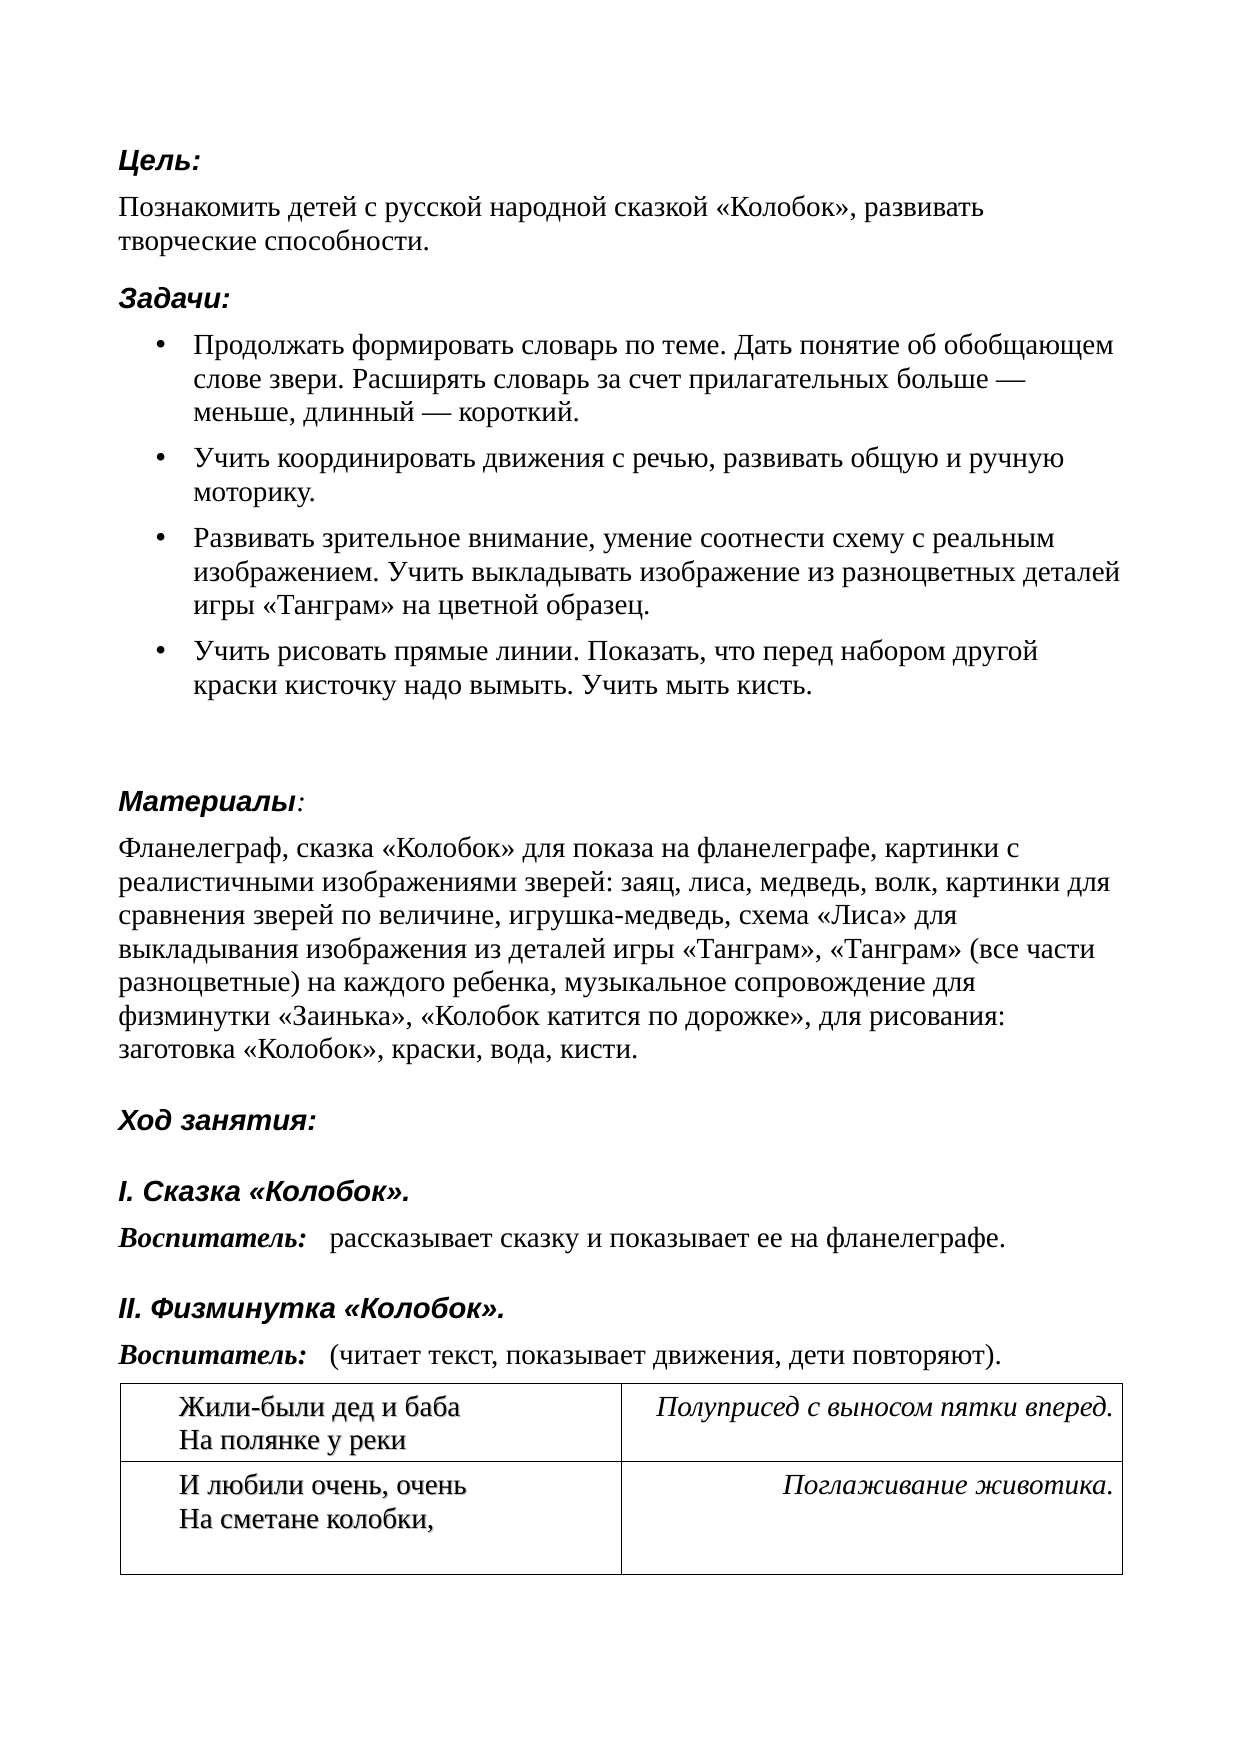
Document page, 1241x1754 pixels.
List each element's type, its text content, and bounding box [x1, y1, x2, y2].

list Развивать зрительное внимание, умение соотнести схему с реальным изображением. Учить выкладывать изображение из разноцветных деталей игры «Танграм» на цветной образец. [156, 520, 1122, 621]
list Учить координировать движения с речью, развивать общую и ручную моторику. [156, 441, 1122, 508]
table_cell Поглаживание животика. [622, 1462, 1122, 1574]
subtitle I. Сказка «Колобок». [118, 1174, 1122, 1207]
subtitle Цель: [118, 143, 1122, 177]
subtitle Материалы: [118, 784, 1122, 818]
list Продолжать формировать словарь по теме. Дать понятие об обобщающем слове звери. Расширять словарь за счет прилагательных больше — меньше, длинный — короткий. [156, 327, 1122, 428]
text Фланелеграф, сказка «Колобок» для показа на фланелеграфе, картинки с реалистичными изображениями зверей: заяц, лиса, медведь, волк, картинки для сравнения зверей по величине, игрушка-медведь, схема «Лиса» для выкладывания изображения из деталей игры «Танграм», «Танграм» (все части разноцветные) на каждого ребенка, музыкальное сопровождение для физминутки «Заинька», «Колобок катится по дорожке», для рисования: заготовка «Колобок», краски, вода, кисти. [118, 830, 1122, 1065]
subtitle II. Физминутка «Колобок». [118, 1291, 1122, 1324]
table_header Полуприсед с выносом пятки вперед. [622, 1384, 1122, 1461]
list Учить рисовать прямые линии. Показать, что перед набором другой краски кисточку надо вымыть. Учить мыть кисть. [156, 633, 1122, 701]
text Воспитатель: (читает текст, показывает движения, дети повторяют). [118, 1337, 1122, 1370]
text Воспитатель: рассказывает сказку и показывает ее на фланелеграфе. [118, 1220, 1122, 1253]
table_header Жили-были дед и баба На полянке у реки [121, 1384, 621, 1461]
subtitle Ход занятия: [118, 1103, 1122, 1136]
subtitle Задачи: [118, 281, 1122, 315]
text Познакомить детей с русской народной сказкой «Колобок», развивать творческие способности. [118, 189, 1122, 256]
table_cell И любили очень, очень На сметане колобки, [121, 1462, 621, 1574]
